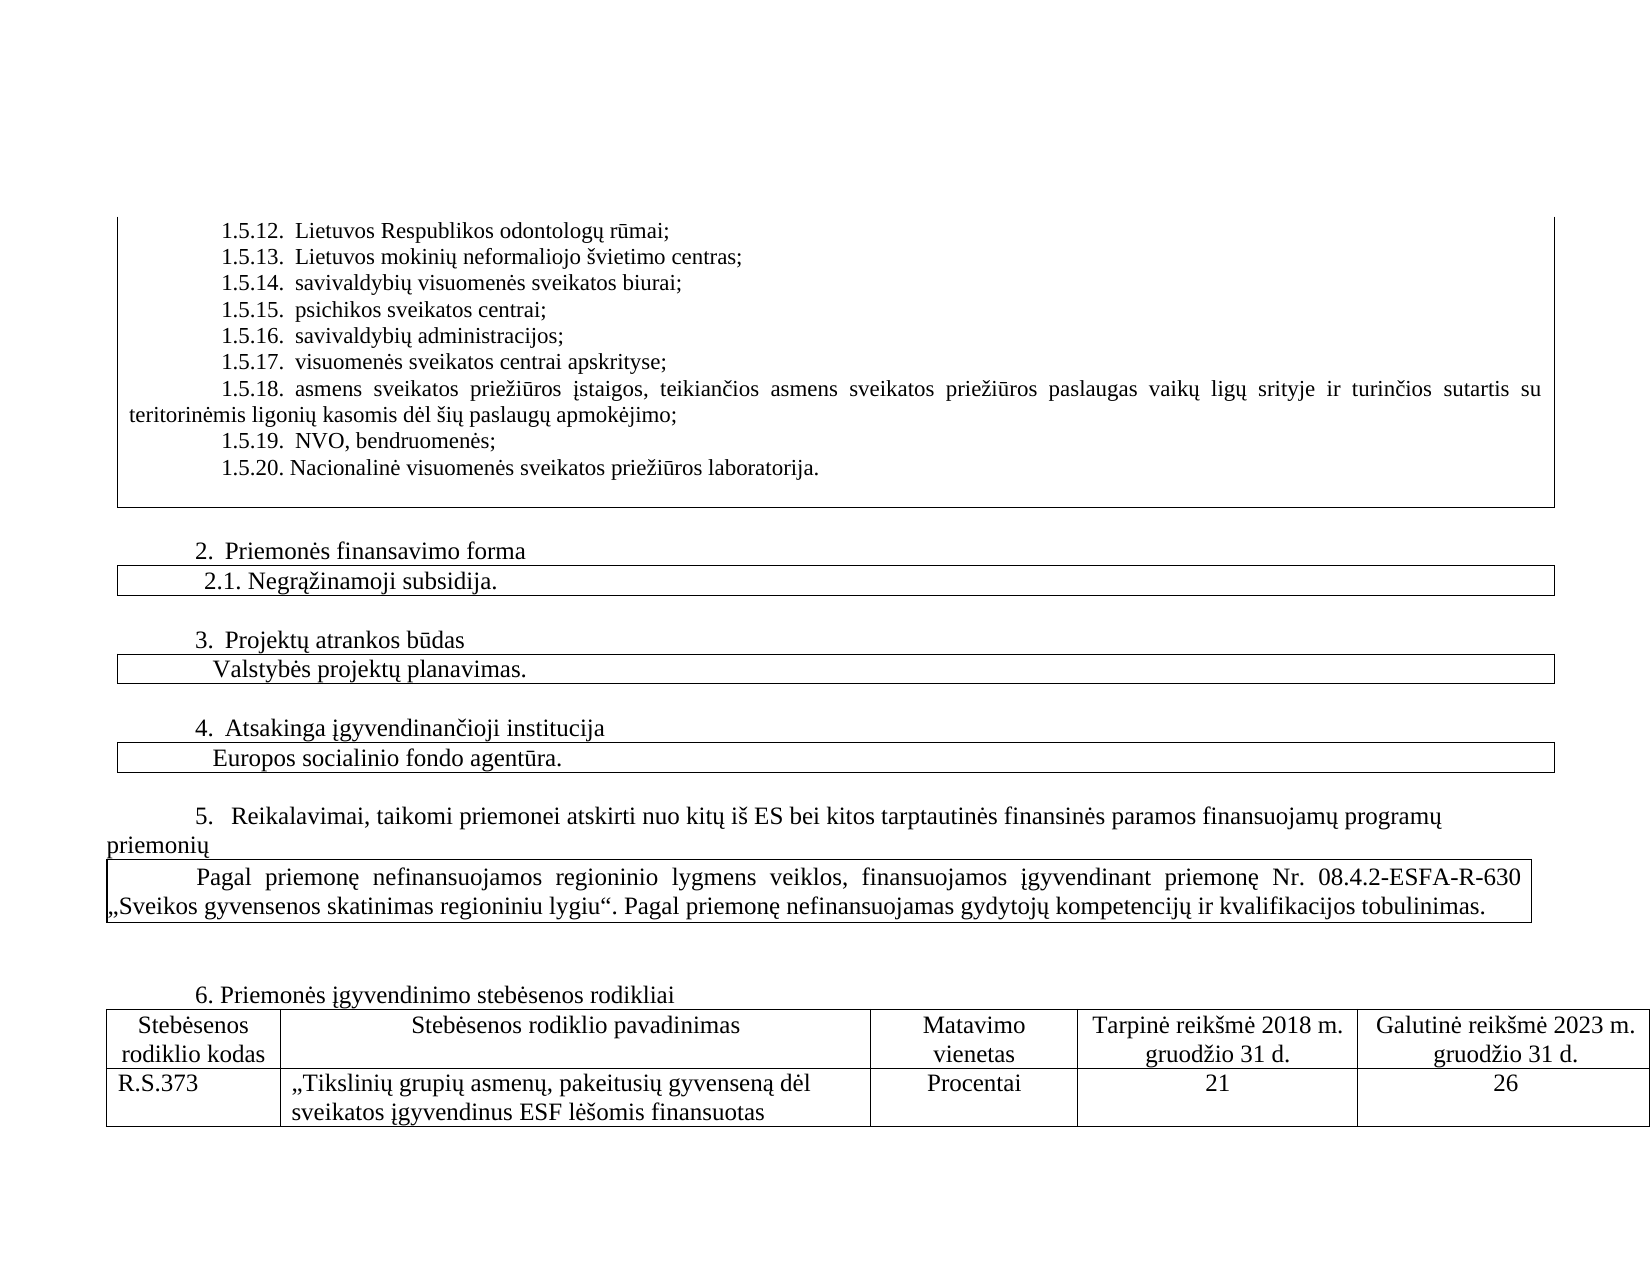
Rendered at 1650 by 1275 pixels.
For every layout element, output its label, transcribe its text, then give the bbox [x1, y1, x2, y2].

table_cell 1.5.12. Lietuvos Respublikos odontologų rūmai; 1.5.13. Lietuvos mokinių neformaliojo švietimo centras; 1.5.14. savivaldybių visuomenės sveikatos biurai; 1.5.15. psichikos sveikatos centrai; 1.5.16. savivaldybių administracijos; 1.5.17. visuomenės sveikatos centrai apskrityse; 1.5.18. asmens sveikatos priežiūros įstaigos, teikiančios asmens sveikatos priežiūros paslaugas vaikų ligų srityje ir turinčios sutartis su teritorinėmis ligonių kasomis dėl šių paslaugų apmokėjimo; 1.5.19. NVO, bendruomenės; 1.5.20. Nacionalinė visuomenės sveikatos priežiūros laboratorija. [118, 217, 1554, 480]
table_cell „Tikslinių grupių asmenų, pakeitusių gyvenseną dėl sveikatos įgyvendinus ESF lėšomis finansuotas [281, 1069, 870, 1126]
table_header Stebėsenos rodiklio kodas [107, 1010, 280, 1067]
table_cell 26 [1358, 1069, 1649, 1126]
table_header Valstybės projektų planavimas. [118, 655, 1554, 683]
text 5. Reikalavimai, taikomi priemonei atskirti nuo kitų iš ES bei kitos tarptautinės finansinės paramos finansuojamų programų priemonių [106, 801, 1532, 859]
table_header Matavimo vienetas [871, 1010, 1077, 1067]
table_cell R.S.373 [107, 1069, 280, 1126]
table_cell 21 [1078, 1069, 1357, 1126]
table_header Europos socialinio fondo agentūra. [118, 743, 1554, 772]
table_cell Procentai [871, 1069, 1077, 1126]
table_header 2.1. Negrąžinamoji subsidija. [118, 566, 1554, 595]
text 6. Priemonės įgyvendinimo stebėsenos rodikliai [195, 980, 1532, 1009]
text Pagal priemonę nefinansuojamos regioninio lygmens veiklos, finansuojamos įgyvendinant priemonę Nr. 08.4.2-ESFA-R-630 „Sveikos gyvensenos skatinimas regioniniu lygiu“. Pagal priemonę nefinansuojamas gydytojų kompetencijų ir kvalifikacijos tobulinimas. [108, 860, 1531, 922]
text 4. Atsakinga įgyvendinančioji institucija [144, 713, 1532, 742]
table_header Galutinė reikšmė 2023 m. gruodžio 31 d. [1358, 1010, 1649, 1067]
table_header Tarpinė reikšmė 2018 m. gruodžio 31 d. [1078, 1010, 1357, 1067]
table_cell [118, 480, 1554, 507]
text 2. Priemonės finansavimo forma [106, 536, 1532, 565]
text 3. Projektų atrankos būdas [144, 625, 1532, 653]
table_header Stebėsenos rodiklio pavadinimas [281, 1010, 870, 1067]
